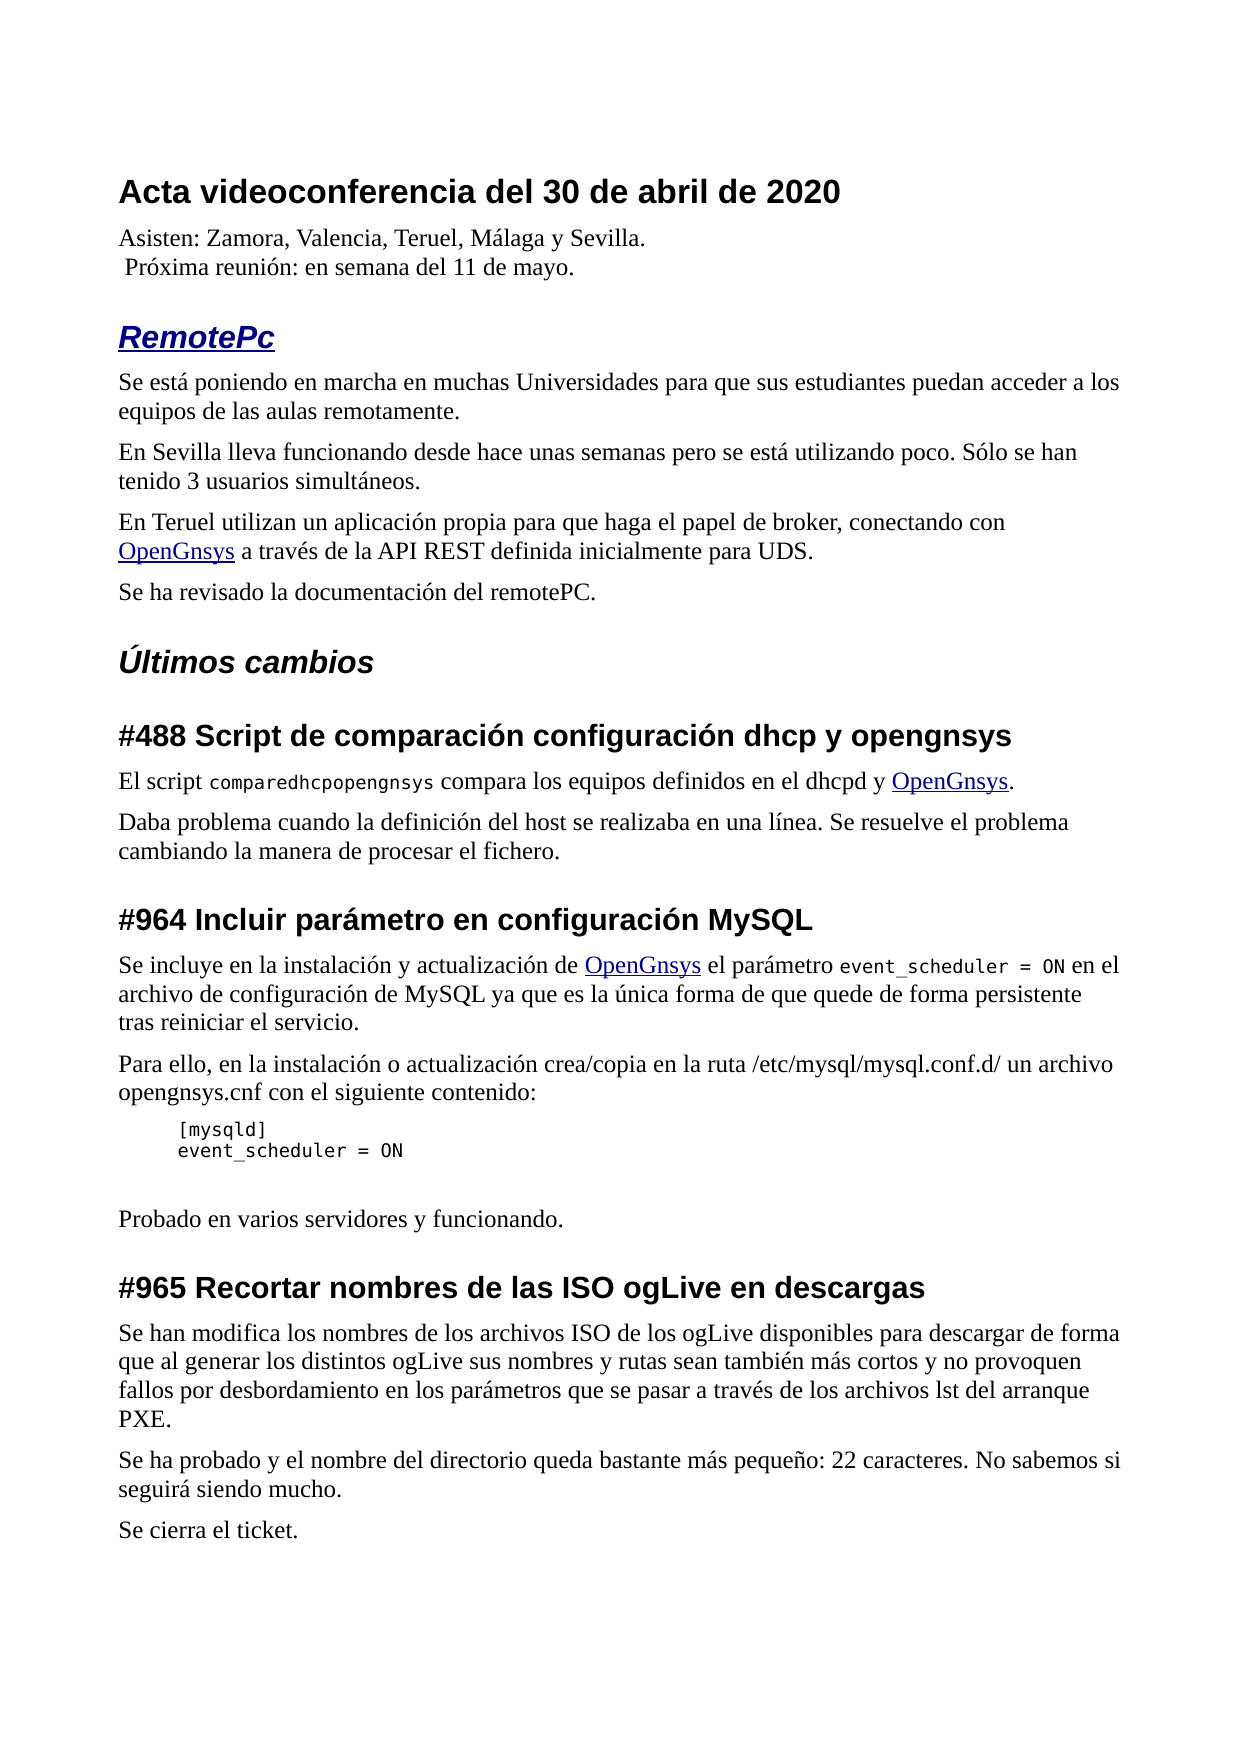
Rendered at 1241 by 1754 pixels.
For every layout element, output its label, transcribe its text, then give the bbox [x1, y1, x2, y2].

text Se está poniendo en marcha en muchas Universidades para que sus estudiantes puedan acceder a los equipos de las aulas remotamente. [118, 367, 1122, 425]
text Se ha revisado la documentación del remotePC. [118, 577, 1122, 606]
text En Sevilla lleva funcionando desde hace unas semanas pero se está utilizando poco. Sólo se han tenido 3 usuarios simultáneos. [118, 437, 1122, 495]
text Para ello, en la instalación o actualización crea/copia en la ruta /etc/mysql/mysql.conf.d/ un archivo opengnsys.cnf con el siguiente contenido: [118, 1049, 1122, 1106]
text Se cierra el ticket. [118, 1515, 1122, 1544]
subtitle #965 Recortar nombres de las ISO ogLive en descargas [118, 1270, 1122, 1305]
text Asisten: Zamora, Valencia, Teruel, Málaga y Sevilla. Próxima reunión: en semana del 11 de mayo. [118, 223, 1122, 281]
subtitle RemotePc [118, 318, 1122, 355]
text Se ha probado y el nombre del directorio queda bastante más pequeño: 22 caracteres. No sabemos si seguirá siendo mucho. [118, 1445, 1122, 1503]
text Se han modifica los nombres de los archivos ISO de los ogLive disponibles para descargar de forma que al generar los distintos ogLive sus nombres y rutas sean también más cortos y no provoquen fallos por desbordamiento en los parámetros que se pasar a través de los archivos lst del arranque PXE. [118, 1318, 1122, 1433]
text El script comparedhcpopengnsys compara los equipos definidos en el dhcpd y OpenGnsys. [118, 766, 1122, 794]
subtitle Últimos cambios [118, 644, 1122, 681]
text Daba problema cuando la definición del host se realizaba en una línea. Se resuelve el problema cambiando la manera de procesar el fichero. [118, 807, 1122, 864]
subtitle #964 Incluir parámetro en configuración MySQL [118, 902, 1122, 937]
text En Teruel utilizan un aplicación propia para que haga el papel de broker, conectando con OpenGnsys a través de la API REST definida inicialmente para UDS. [118, 507, 1122, 565]
text Se incluye en la instalación y actualización de OpenGnsys el parámetro event_scheduler = ON en el archivo de configuración de MySQL ya que es la única forma de que quede de forma persistente tras reiniciar el servicio. [118, 950, 1122, 1036]
text [mysqld] event_scheduler = ON [177, 1119, 1063, 1162]
subtitle #488 Script de comparación configuración dhcp y opengnsys [118, 718, 1122, 753]
text Probado en varios servidores y funcionando. [118, 1204, 1122, 1232]
subtitle Acta videoconferencia del 30 de abril de 2020 [118, 172, 1122, 211]
